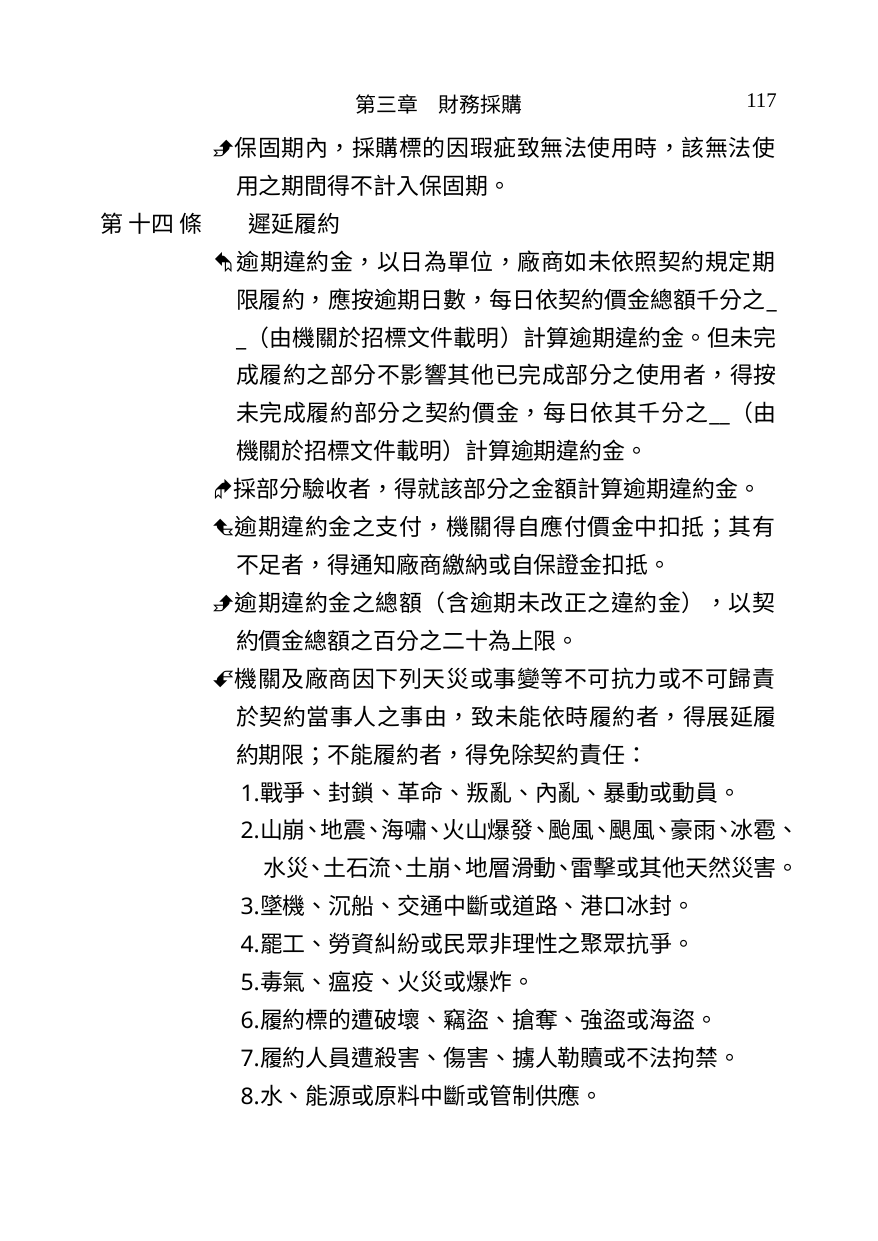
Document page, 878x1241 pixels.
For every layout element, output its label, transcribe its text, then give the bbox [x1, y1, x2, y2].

text 4.罷工、勞資糾紛或民眾非理性之聚眾抗爭。 [240, 924, 777, 962]
text 5.毒氣、瘟疫、火災或爆炸。 [240, 962, 777, 999]
text 8.水、能源或原料中斷或管制供應。 [240, 1075, 777, 1113]
text 逾期違約金之總額（含逾期未改正之違約金），以契約價金總額之百分之二十為上限。 [213, 582, 777, 658]
text 採部分驗收者，得就該部分之金額計算逾期違約金。 [213, 469, 777, 507]
text 機關及廠商因下列天災或事變等不可抗力或不可歸責於契約當事人之事由，致未能依時履約者，得展延履約期限；不能履約者，得免除契約責任： [213, 658, 777, 772]
text 7.履約人員遭殺害、傷害、擄人勒贖或不法拘禁。 [240, 1037, 777, 1075]
text 6.履約標的遭破壞、竊盜、搶奪、強盜或海盜。 [240, 999, 777, 1037]
text 第 十四 條 遲延履約 [100, 203, 777, 241]
text 逾期違約金，以日為單位，廠商如未依照契約規定期限履約，應按逾期日數，每日依契約價金總額千分之__（由機關於招標文件載明）計算逾期違約金。但未完成履約之部分不影響其他已完成部分之使用者，得按未完成履約部分之契約價金，每日依其千分之__（由機關於招標文件載明）計算逾期違約金。 [213, 241, 777, 469]
text 2.山崩、地震、海嘯、火山爆發、颱風、颶風、豪雨、冰雹、水災、土石流、土崩、地層滑動、雷擊或其他天然災害。 [240, 810, 777, 886]
text 1.戰爭、封鎖、革命、叛亂、內亂、暴動或動員。 [240, 772, 777, 810]
text 保固期內，採購標的因瑕疵致無法使用時，該無法使用之期間得不計入保固期。 [213, 127, 777, 203]
text 3.墜機、沉船、交通中斷或道路、港口冰封。 [240, 886, 777, 924]
text 逾期違約金之支付，機關得自應付價金中扣抵；其有不足者，得通知廠商繳納或自保證金扣抵。 [213, 507, 777, 582]
